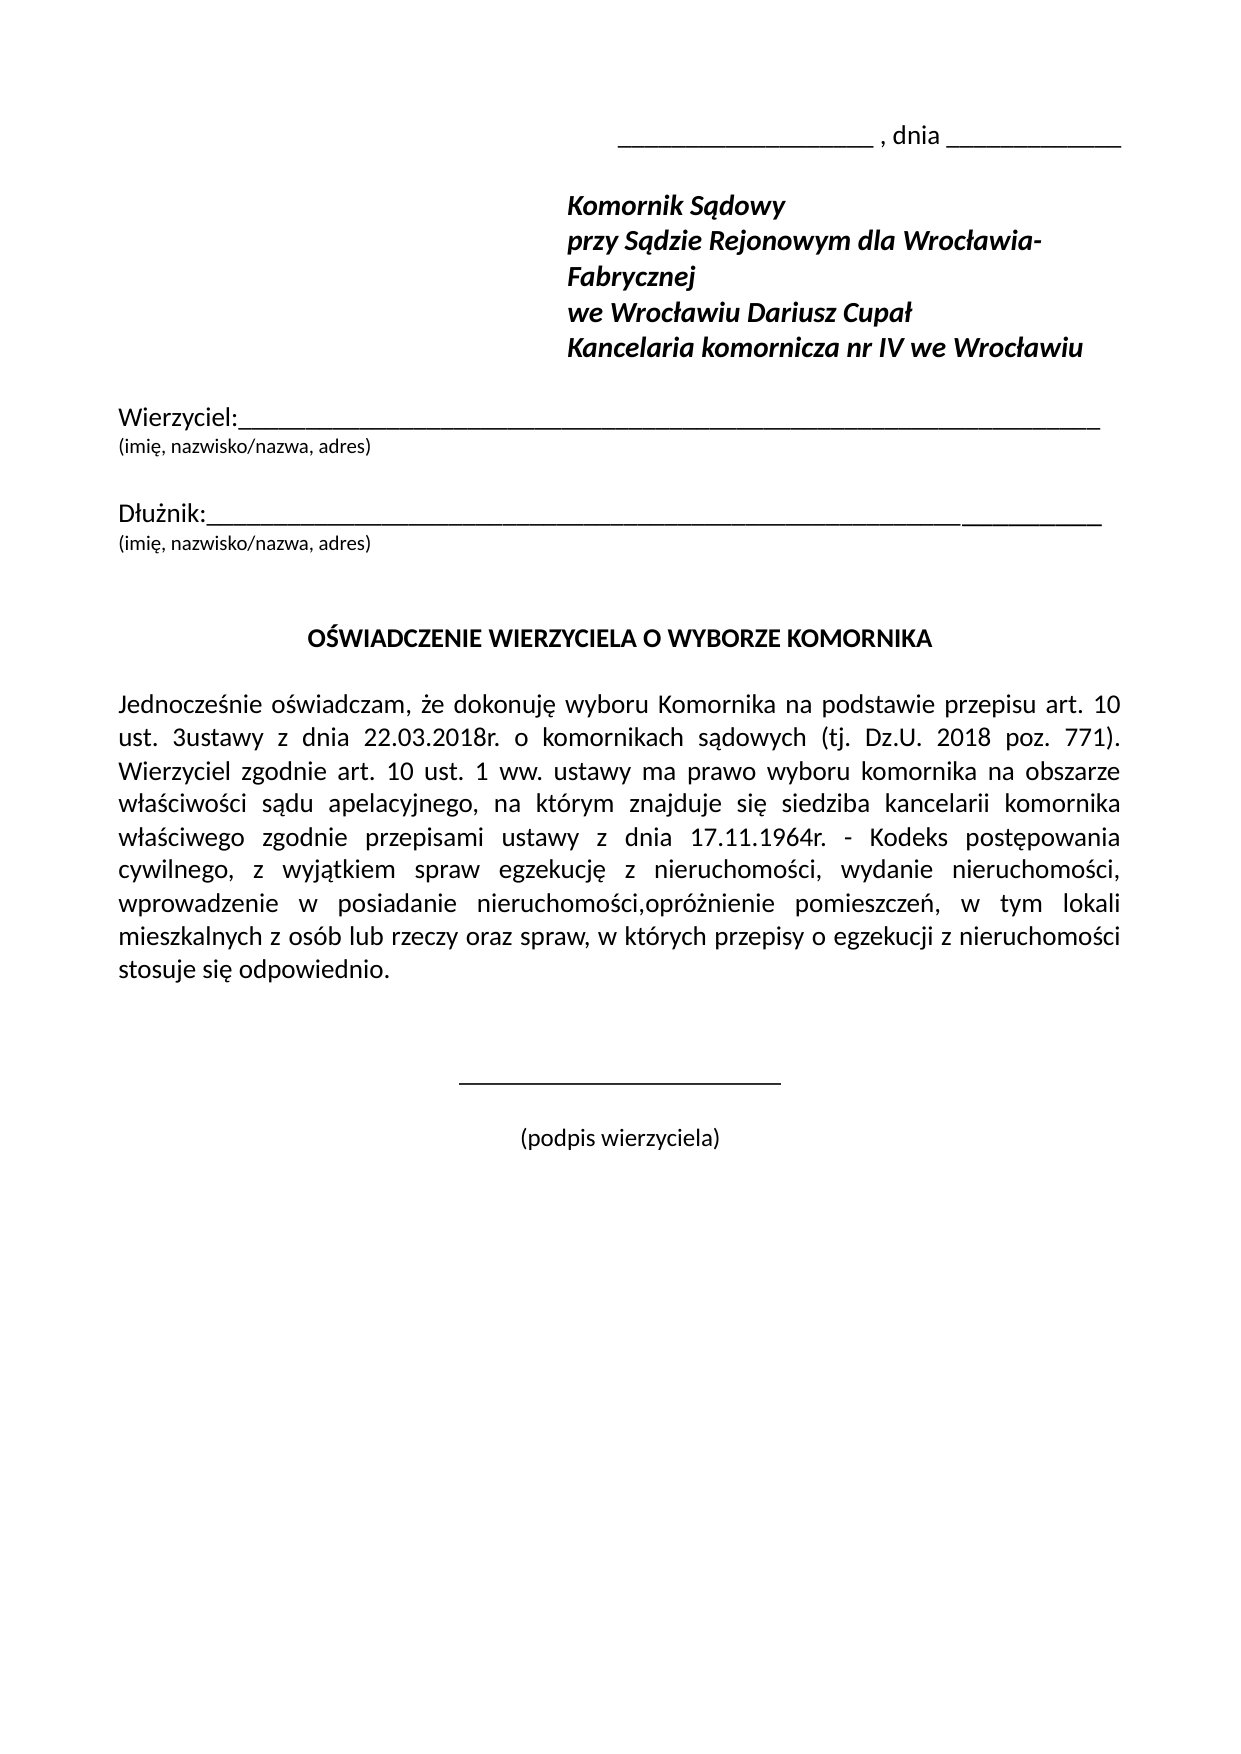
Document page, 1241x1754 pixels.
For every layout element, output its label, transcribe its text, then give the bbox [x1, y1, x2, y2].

text Dłużnik:_________________________________________________________________ [118, 492, 1122, 530]
text Jednocześnie oświadczam, że dokonuję wyboru Komornika na podstawie przepisu art. 10 ust. 3ustawy z dnia 22.03.2018r. o komornikach sądowych (tj. Dz.U. 2018 poz. 771). Wierzyciel zgodnie art. 10 ust. 1 ww. ustawy ma prawo wyboru komornika na obszarze właściwości sądu apelacyjnego, na którym znajduje się siedziba kancelarii komornika właściwego zgodnie przepisami ustawy z dnia 17.11.1964r. - Kodeks postępowania cywilnego, z wyjątkiem spraw egzekucję z nieruchomości, wydanie nieruchomości, wprowadzenie w posiadanie nieruchomości,opróżnienie pomieszczeń, w tym lokali mieszkalnych z osób lub rzeczy oraz spraw, w których przepisy o egzekucji z nieruchomości stosuje się odpowiednio. [118, 688, 1122, 985]
text Kancelaria komornicza nr IV we Wrocławiu [567, 329, 1122, 365]
text OŚWIADCZENIE WIERZYCIELA O WYBORZE KOMORNIKA [118, 622, 1122, 654]
text we Wrocławiu Dariusz Cupał [567, 294, 1122, 329]
text (imię, nazwisko/nazwa, adres) [118, 433, 1122, 459]
text (imię, nazwisko/nazwa, adres) [118, 530, 1122, 556]
text Komornik Sądowy [567, 187, 1122, 222]
text ___________________ , dnia _____________ [118, 118, 1122, 151]
text _______________________ [118, 1053, 1122, 1088]
text przy Sądzie Rejonowym dla Wrocławia-Fabrycznej [567, 222, 1122, 294]
text Wierzyciel:________________________________________________________________ [118, 401, 1122, 433]
text (podpis wierzyciela) [118, 1122, 1122, 1153]
